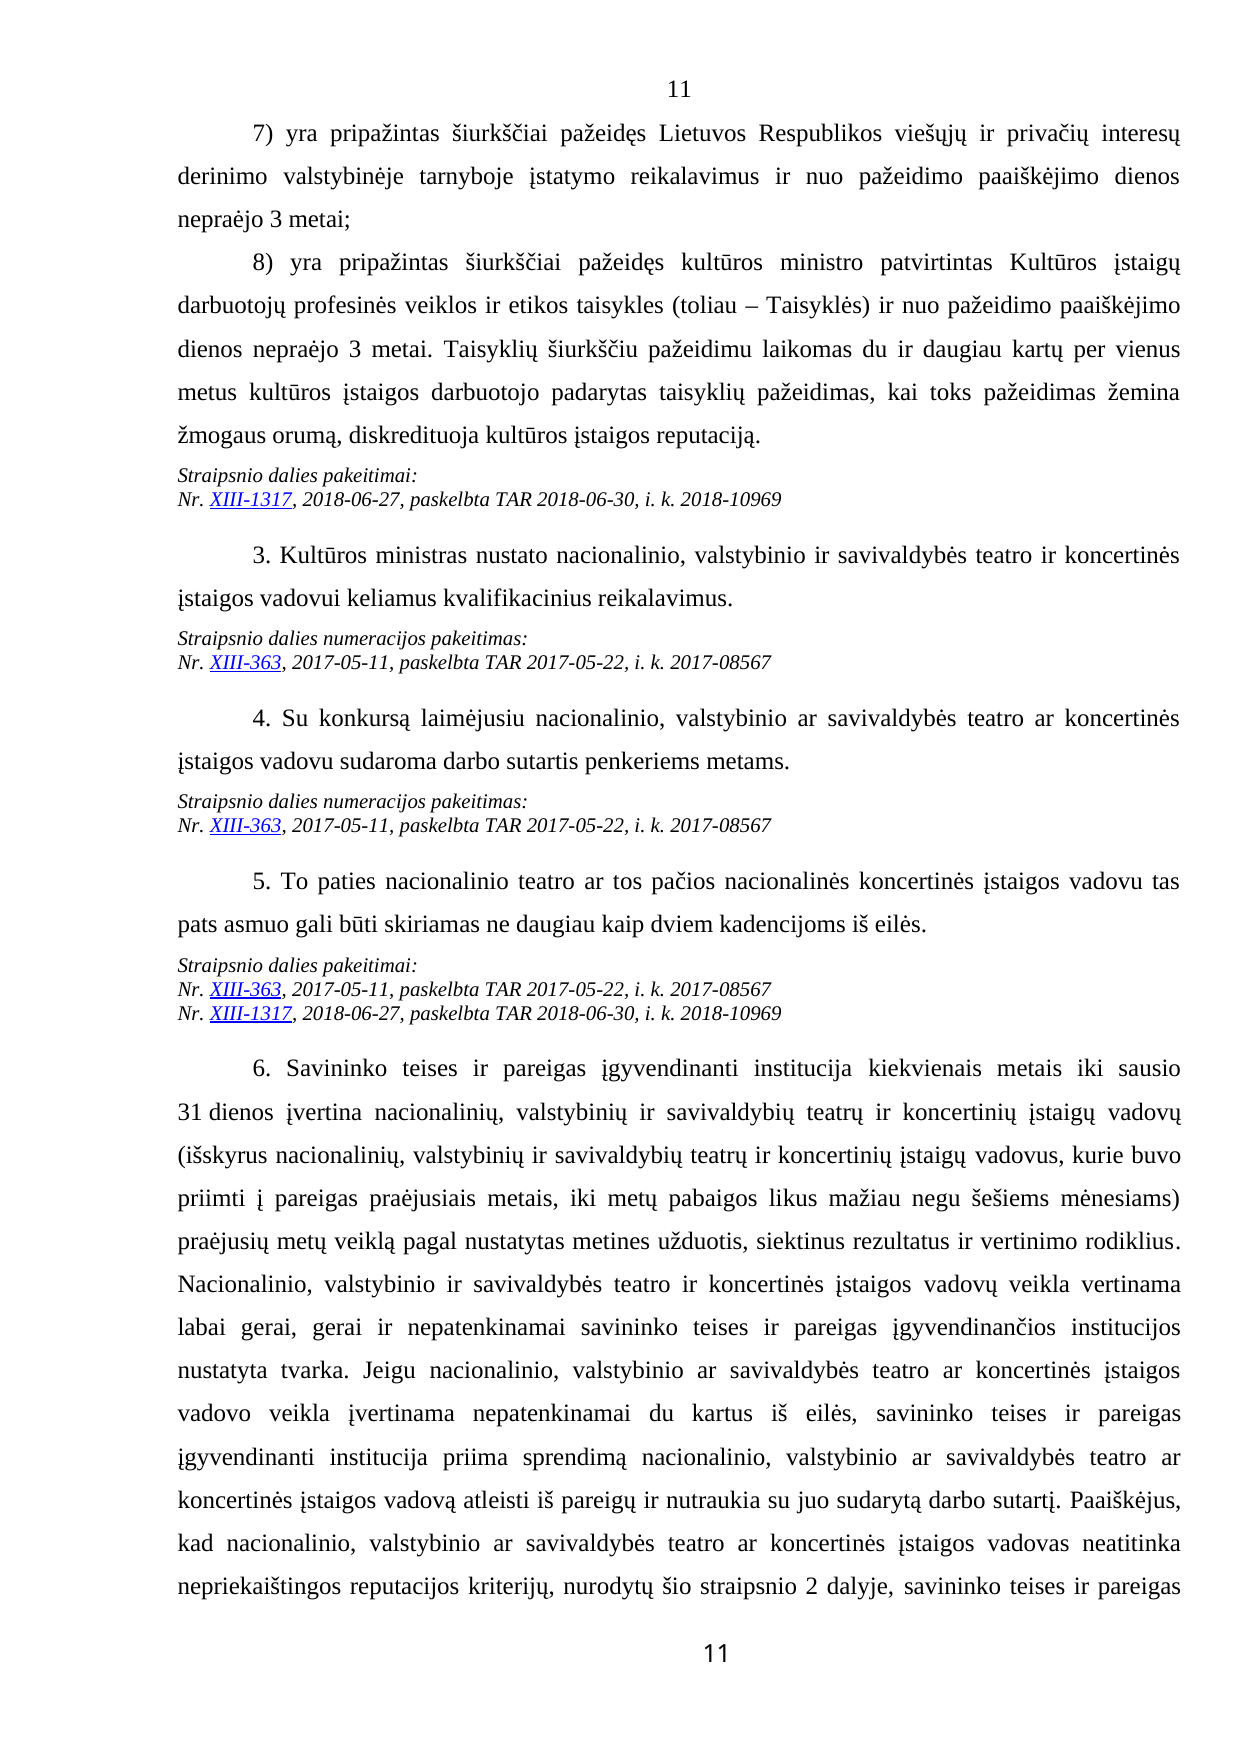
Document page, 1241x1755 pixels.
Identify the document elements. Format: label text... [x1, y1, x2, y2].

text 6. Savininko teises ir pareigas įgyvendinanti institucija kiekvienais metais iki sausio 31 dienos įvertina nacionalinių, valstybinių ir savivaldybių teatrų ir koncertinių įstaigų vadovų (išskyrus nacionalinių, valstybinių ir savivaldybių teatrų ir koncertinių įstaigų vadovus, kurie buvo priimti į pareigas praėjusiais metais, iki metų pabaigos likus mažiau negu šešiems mėnesiams) praėjusių metų veiklą pagal nustatytas metines užduotis, siektinus rezultatus ir vertinimo rodiklius. Nacionalinio, valstybinio ir savivaldybės teatro ir koncertinės įstaigos vadovų veikla vertinama labai gerai, gerai ir nepatenkinamai savininko teises ir pareigas įgyvendinančios institucijos nustatyta tvarka. Jeigu nacionalinio, valstybinio ar savivaldybės teatro ar koncertinės įstaigos vadovo veikla įvertinama nepatenkinamai du kartus iš eilės, savininko teises ir pareigas įgyvendinanti institucija priima sprendimą nacionalinio, valstybinio ar savivaldybės teatro ar koncertinės įstaigos vadovą atleisti iš pareigų ir nutraukia su juo sudarytą darbo sutartį. Paaiškėjus, kad nacionalinio, valstybinio ar savivaldybės teatro ar koncertinės įstaigos vadovas neatitinka nepriekaištingos reputacijos kriterijų, nurodytų šio straipsnio 2 dalyje, savininko teises ir pareigas [177, 1053, 1181, 1600]
text Straipsnio dalies pakeitimai: [177, 952, 1181, 977]
text 3. Kultūros ministras nustato nacionalinio, valstybinio ir savivaldybės teatro ir koncertinės įstaigos vadovui keliamus kvalifikacinius reikalavimus. [177, 540, 1181, 612]
text Nr. XIII-1317, 2018-06-27, paskelbta TAR 2018-06-30, i. k. 2018-10969 [177, 487, 1181, 511]
text Nr. XIII-363, 2017-05-11, paskelbta TAR 2017-05-22, i. k. 2017-08567 [177, 977, 1181, 1001]
text Nr. XIII-363, 2017-05-11, paskelbta TAR 2017-05-22, i. k. 2017-08567 [177, 813, 1181, 837]
text 8) yra pripažintas šiurkščiai pažeidęs kultūros ministro patvirtintas Kultūros įstaigų darbuotojų profesinės veiklos ir etikos taisykles (toliau – Taisyklės) ir nuo pažeidimo paaiškėjimo dienos nepraėjo 3 metai. Taisyklių šiurkščiu pažeidimu laikomas du ir daugiau kartų per vienus metus kultūros įstaigos darbuotojo padarytas taisyklių pažeidimas, kai toks pažeidimas žemina žmogaus orumą, diskredituoja kultūros įstaigos reputaciją. [177, 247, 1181, 449]
text Nr. XIII-1317, 2018-06-27, paskelbta TAR 2018-06-30, i. k. 2018-10969 [177, 1001, 1181, 1025]
text Nr. XIII-363, 2017-05-11, paskelbta TAR 2017-05-22, i. k. 2017-08567 [177, 650, 1181, 674]
text 5. To paties nacionalinio teatro ar tos pačios nacionalinės koncertinės įstaigos vadovu tas pats asmuo gali būti skiriamas ne daugiau kaip dviem kadencijoms iš eilės. [177, 866, 1181, 938]
text Straipsnio dalies pakeitimai: [177, 463, 1181, 487]
text 7) yra pripažintas šiurkščiai pažeidęs Lietuvos Respublikos viešųjų ir privačių interesų derinimo valstybinėje tarnyboje įstatymo reikalavimus ir nuo pažeidimo paaiškėjimo dienos nepraėjo 3 metai; [177, 118, 1181, 233]
text Straipsnio dalies numeracijos pakeitimas: [177, 789, 1181, 813]
text 4. Su konkursą laimėjusiu nacionalinio, valstybinio ar savivaldybės teatro ar koncertinės įstaigos vadovu sudaroma darbo sutartis penkeriems metams. [177, 703, 1181, 775]
text Straipsnio dalies numeracijos pakeitimas: [177, 626, 1181, 650]
